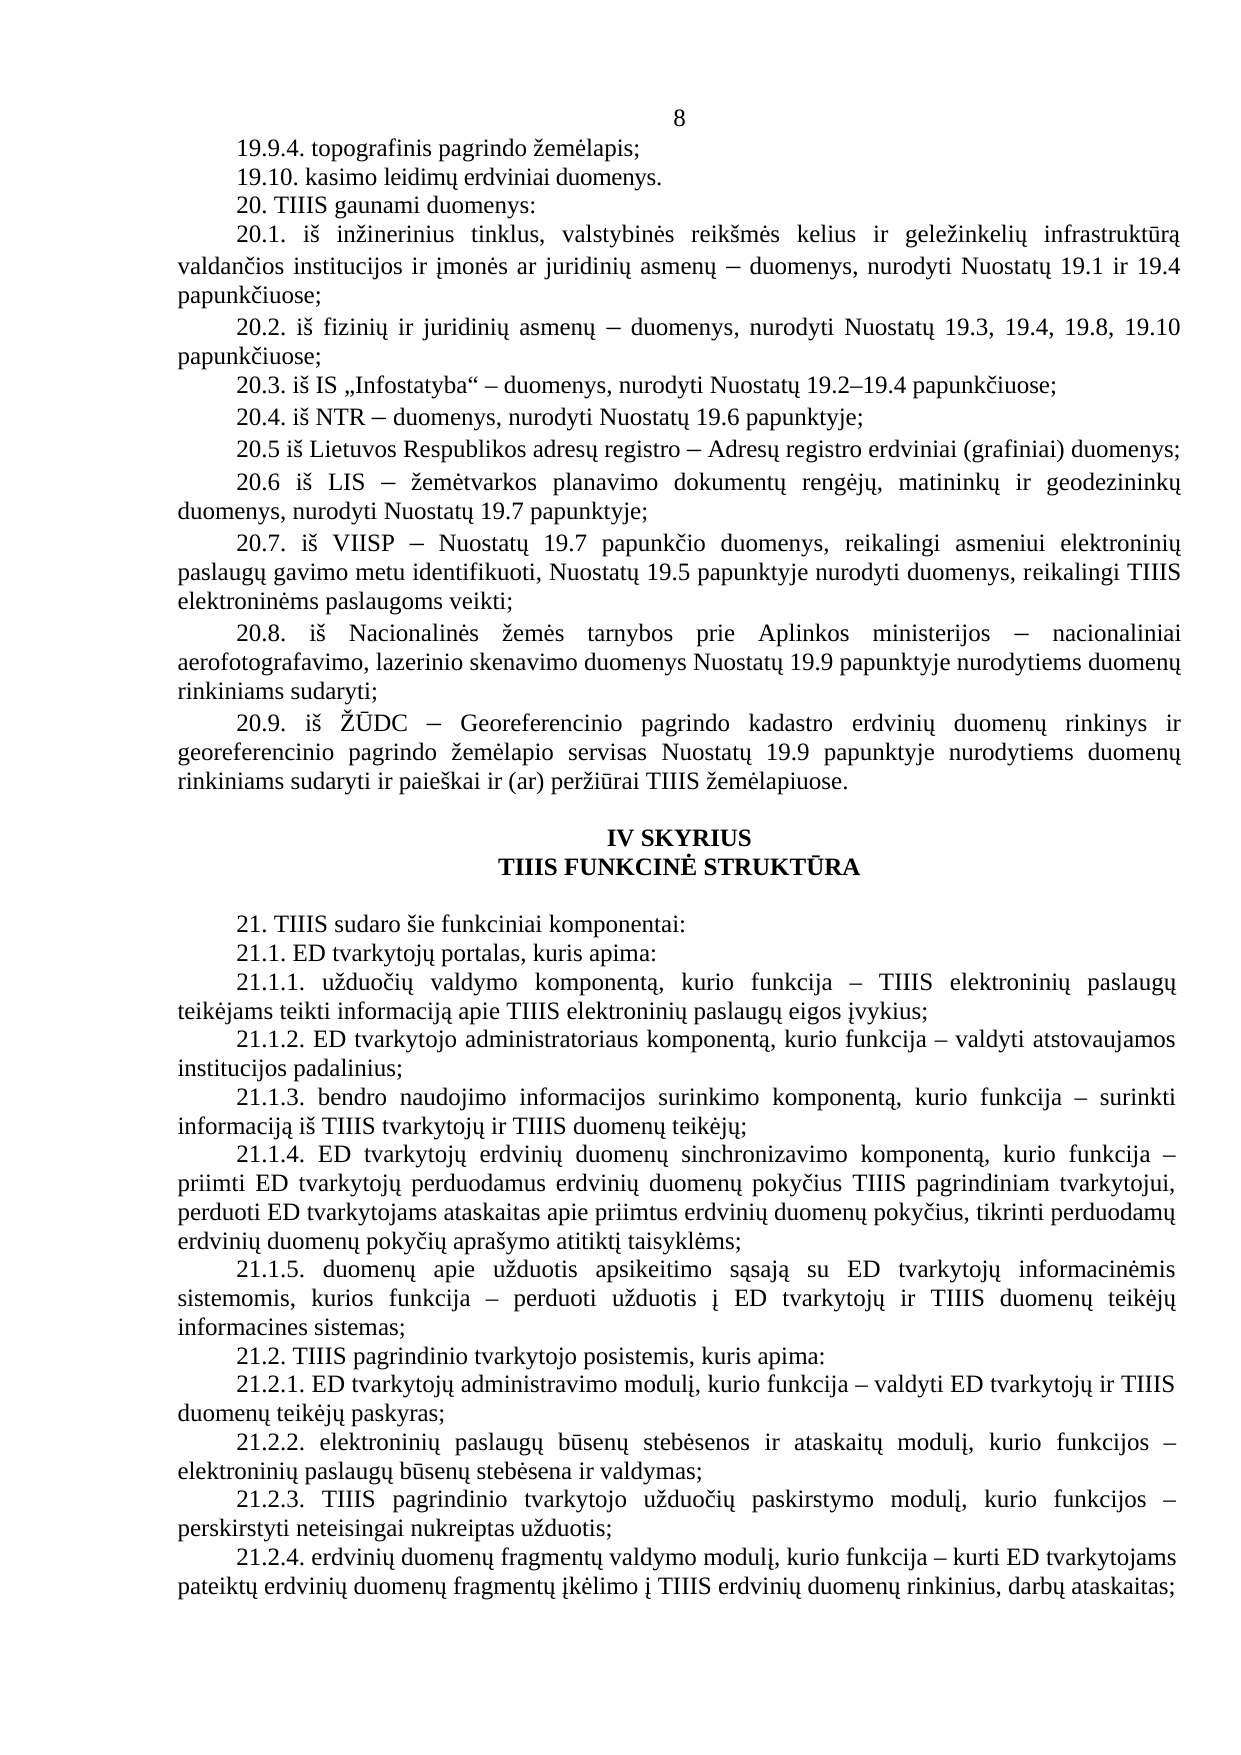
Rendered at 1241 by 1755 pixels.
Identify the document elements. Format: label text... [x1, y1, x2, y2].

text IV SKYRIUS [177, 823, 1181, 852]
text 20.7. iš VIISP – Nuostatų 19.7 papunkčio duomenys, reikalingi asmeniui elektroninių paslaugų gavimo metu identifikuoti, Nuostatų 19.5 papunktyje nurodyti duomenys, reikalingi TIIIS elektroninėms paslaugoms veikti; [177, 525, 1181, 615]
text 19.9.4. topografinis pagrindo žemėlapis; [177, 133, 1181, 162]
text 21.2.1. ED tvarkytojų administravimo modulį, kurio funkcija – valdyti ED tvarkytojų ir TIIIS duomenų teikėjų paskyras; [177, 1369, 1177, 1427]
text 20.5 iš Lietuvos Respublikos adresų registro – Adresų registro erdviniai (grafiniai) duomenys; [177, 431, 1181, 464]
text 21.1.5. duomenų apie užduotis apsikeitimo sąsają su ED tvarkytojų informacinėmis sistemomis, kurios funkcija – perduoti užduotis į ED tvarkytojų ir TIIIS duomenų teikėjų informacines sistemas; [177, 1254, 1177, 1341]
text 20. TIIIS gaunami duomenys: [177, 190, 1181, 219]
text TIIIS FUNKCINĖ STRUKTŪRA [177, 852, 1181, 881]
text 20.6 iš LIS – žemėtvarkos planavimo dokumentų rengėjų, matininkų ir geodezininkų duomenys, nurodyti Nuostatų 19.7 papunktyje; [177, 464, 1181, 525]
text 21.2. TIIIS pagrindinio tvarkytojo posistemis, kuris apima: [177, 1341, 1177, 1369]
text 20.4. iš NTR – duomenys, nurodyti Nuostatų 19.6 papunktyje; [177, 399, 1181, 431]
text 19.10. kasimo leidimų erdviniai duomenys. [177, 162, 1181, 190]
text 21.1.4. ED tvarkytojų erdvinių duomenų sinchronizavimo komponentą, kurio funkcija – priimti ED tvarkytojų perduodamus erdvinių duomenų pokyčius TIIIS pagrindiniam tvarkytojui, perduoti ED tvarkytojams ataskaitas apie priimtus erdvinių duomenų pokyčius, tikrinti perduodamų erdvinių duomenų pokyčių aprašymo atitiktį taisyklėms; [177, 1139, 1177, 1254]
text 21. TIIIS sudaro šie funkciniai komponentai: [177, 909, 1181, 938]
text 21.2.4. erdvinių duomenų fragmentų valdymo modulį, kurio funkcija – kurti ED tvarkytojams pateiktų erdvinių duomenų fragmentų įkėlimo į TIIIS erdvinių duomenų rinkinius, darbų ataskaitas; [177, 1542, 1177, 1599]
text 20.1. iš inžinerinius tinklus, valstybinės reikšmės kelius ir geležinkelių infrastruktūrą valdančios institucijos ir įmonės ar juridinių asmenų – duomenys, nurodyti Nuostatų 19.1 ir 19.4 papunkčiuose; [177, 219, 1181, 309]
text 20.2. iš fizinių ir juridinių asmenų – duomenys, nurodyti Nuostatų 19.3, 19.4, 19.8, 19.10 papunkčiuose; [177, 309, 1181, 370]
text 21.2.3. TIIIS pagrindinio tvarkytojo užduočių paskirstymo modulį, kurio funkcijos – perskirstyti neteisingai nukreiptas užduotis; [177, 1484, 1177, 1542]
text 20.8. iš Nacionalinės žemės tarnybos prie Aplinkos ministerijos – nacionaliniai aerofotografavimo, lazerinio skenavimo duomenys Nuostatų 19.9 papunktyje nurodytiems duomenų rinkiniams sudaryti; [177, 615, 1181, 705]
text 21.2.2. elektroninių paslaugų būsenų stebėsenos ir ataskaitų modulį, kurio funkcijos – elektroninių paslaugų būsenų stebėsena ir valdymas; [177, 1427, 1177, 1484]
text 21.1. ED tvarkytojų portalas, kuris apima: [177, 938, 1177, 967]
text 21.1.2. ED tvarkytojo administratoriaus komponentą, kurio funkcija – valdyti atstovaujamos institucijos padalinius; [177, 1024, 1177, 1082]
text 20.9. iš ŽŪDC – Georeferencinio pagrindo kadastro erdvinių duomenų rinkinys ir georeferencinio pagrindo žemėlapio servisas Nuostatų 19.9 papunktyje nurodytiems duomenų rinkiniams sudaryti ir paieškai ir (ar) peržiūrai TIIIS žemėlapiuose. [177, 705, 1181, 794]
text 21.1.3. bendro naudojimo informacijos surinkimo komponentą, kurio funkcija – surinkti informaciją iš TIIIS tvarkytojų ir TIIIS duomenų teikėjų; [177, 1082, 1177, 1139]
text 21.1.1. užduočių valdymo komponentą, kurio funkcija – TIIIS elektroninių paslaugų teikėjams teikti informaciją apie TIIIS elektroninių paslaugų eigos įvykius; [177, 967, 1177, 1024]
text 20.3. iš IS „Infostatyba“ – duomenys, nurodyti Nuostatų 19.2–19.4 papunkčiuose; [177, 370, 1181, 399]
